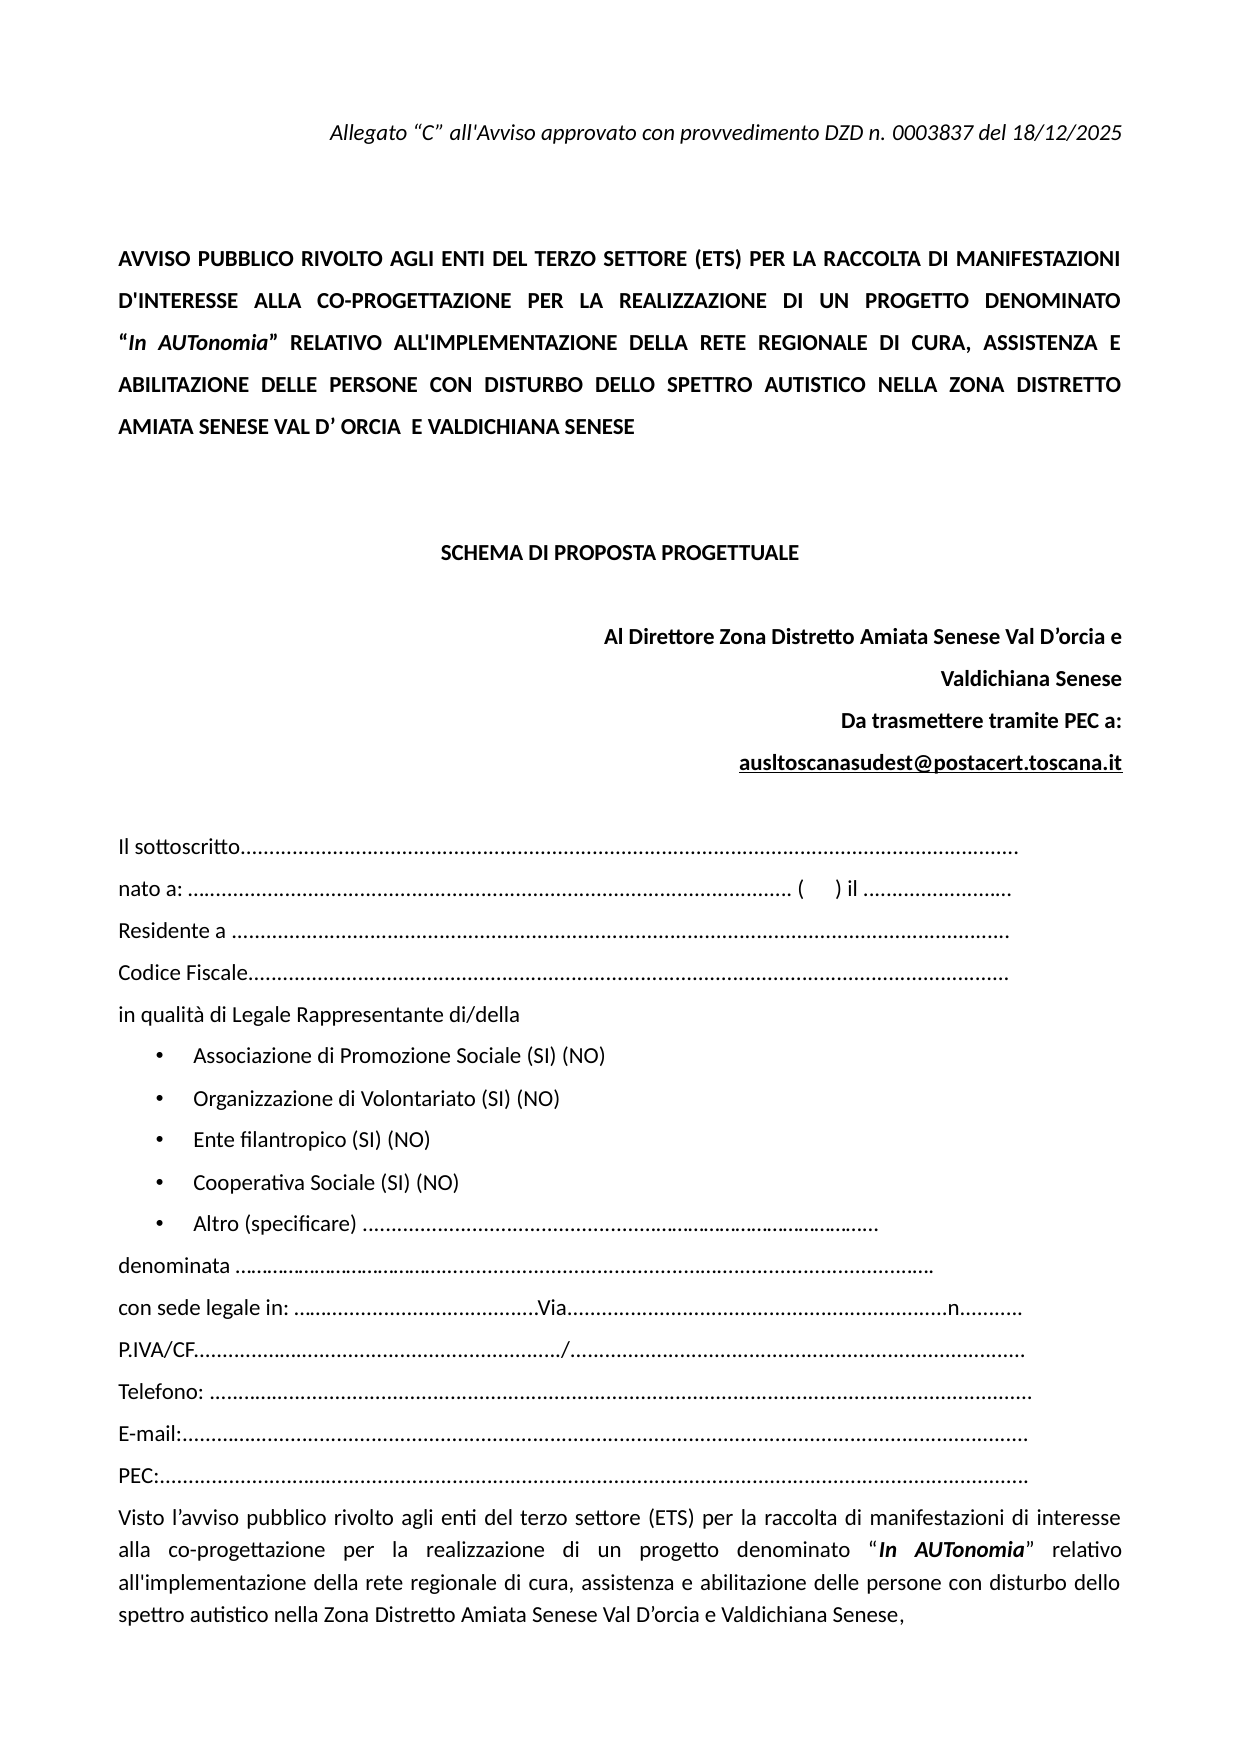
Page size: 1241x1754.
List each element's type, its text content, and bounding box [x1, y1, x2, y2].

text denominata ………………………………….............................................…..................................…. [118, 1252, 1122, 1279]
text AVVISO PUBBLICO RIVOLTO AGLI ENTI DEL TERZO SETTORE (ETS) PER LA RACCOLTA DI MANIFESTAZIONI D'INTERESSE ALLA CO-PROGETTAZIONE PER LA REALIZZAZIONE DI UN PROGETTO DENOMINATO “In AUTonomia” RELATIVO ALL'IMPLEMENTAZIONE DELLA RETE REGIONALE DI CURA, ASSISTENZA E ABILITAZIONE DELLE PERSONE CON DISTURBO DELLO SPETTRO AUTISTICO NELLA ZONA DISTRETTO AMIATA SENESE VAL D’ ORCIA E VALDICHIANA SENESE [118, 244, 1122, 440]
text Il sottoscritto....................................................................................................................................... [118, 832, 1122, 860]
text Telefono: ........….................................................................................................................................... [118, 1377, 1122, 1406]
text ausltoscanasudest@postacert.toscana.it [118, 748, 1122, 776]
text E-mail:.........…....................................................................................................................................... [118, 1419, 1122, 1447]
text nato a: …...................................................................................................... ( ) il .......................… [118, 874, 1122, 902]
text Visto l’avviso pubblico rivolto agli enti del terzo settore (ETS) per la raccolta di manifestazioni di interesse alla co-progettazione per la realizzazione di un progetto denominato “In AUTonomia” relativo all'implementazione della rete regionale di cura, assistenza e abilitazione delle persone con disturbo dello spettro autistico nella Zona Distretto Amiata Senese Val D’orcia e Valdichiana Senese, [118, 1503, 1122, 1628]
list Associazione di Promozione Sociale (SI) (NO) [156, 1042, 1122, 1070]
text Residente a ....................................................................................................................................... [118, 916, 1122, 944]
text Al Direttore Zona Distretto Amiata Senese Val D’orcia e Valdichiana Senese [118, 622, 1122, 692]
text con sede legale in: …….....................................Via..................................................................n........... [118, 1293, 1122, 1322]
list Ente filantropico (SI) (NO) [156, 1126, 1122, 1154]
text SCHEMA DI PROPOSTA PROGETTUALE [118, 538, 1122, 566]
list Cooperativa Sociale (SI) (NO) [156, 1168, 1122, 1196]
list Organizzazione di Volontariato (SI) (NO) [156, 1084, 1122, 1112]
text P.IVA/CF...............…............................................../............................................................................... [118, 1336, 1122, 1363]
text in qualità di Legale Rappresentante di/della [118, 1000, 1122, 1028]
text Codice Fiscale.................................................................................................................................... [118, 958, 1122, 986]
list Altro (specificare) ...................................................…………………………………... [156, 1209, 1122, 1238]
text Da trasmettere tramite PEC a: [118, 706, 1122, 734]
text PEC:..........................….......................................................................................................................... [118, 1461, 1122, 1489]
text Allegato “C” all'Avviso approvato con provvedimento DZD n. 0003837 del 18/12/2025 [118, 118, 1122, 146]
